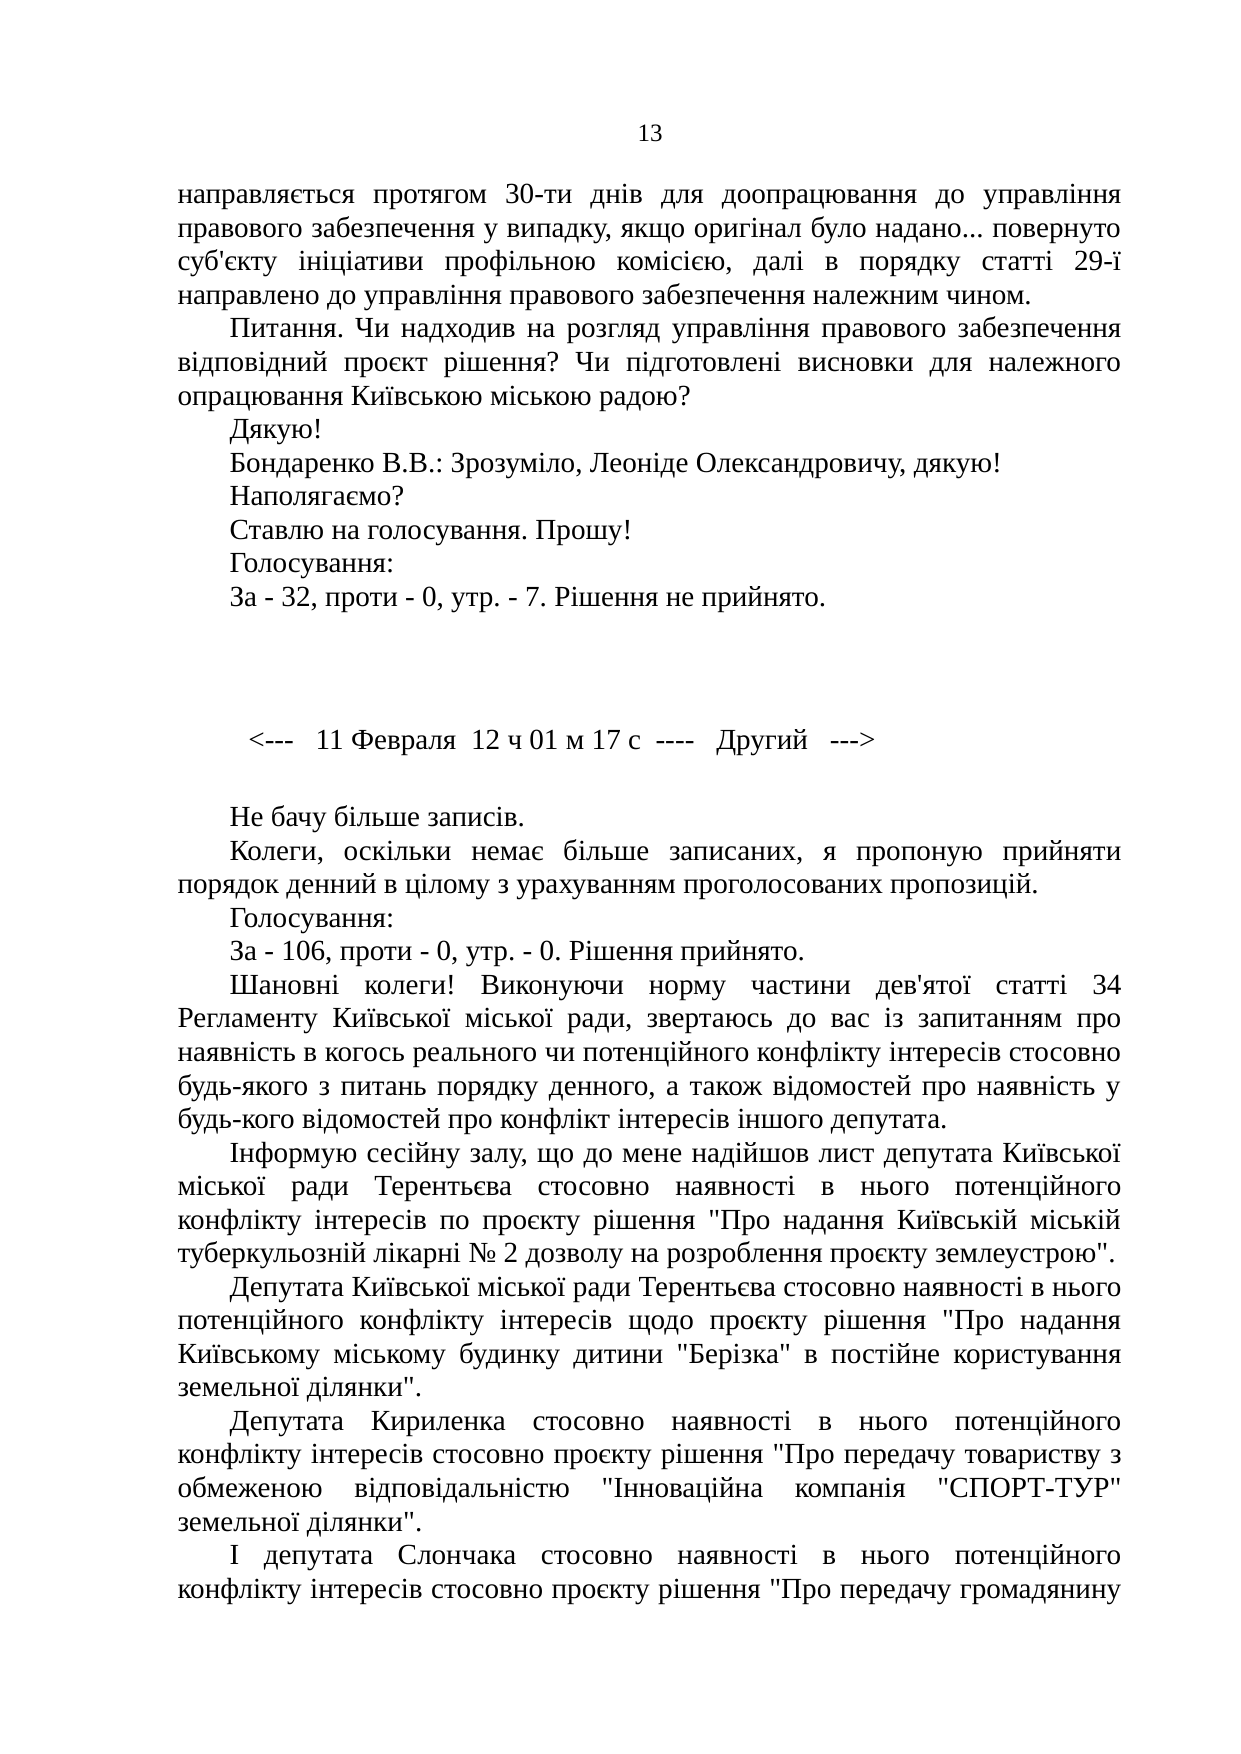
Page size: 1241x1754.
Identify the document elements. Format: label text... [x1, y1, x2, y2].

text Наполягаємо? [177, 478, 1122, 512]
text Депутата Кириленка стосовно наявності в нього потенційного конфлікту інтересів стосовно проєкту рішення "Про передачу товариству з обмеженою відповідальністю "Інноваційна компанія "СПОРТ-ТУР" земельної ділянки". [177, 1403, 1122, 1537]
text Інформую сесійну залу, що до мене надійшов лист депутата Київської міської ради Терентьєва стосовно наявності в нього потенційного конфлікту інтересів по проєкту рішення "Про надання Київській міській туберкульозній лікарні № 2 дозволу на розроблення проєкту землеустрою". [177, 1135, 1122, 1269]
text Бондаренко В.В.: Зрозуміло, Леоніде Олександровичу, дякую! [177, 445, 1122, 478]
text Голосування: [177, 900, 1122, 933]
text Не бачу більше записів. [177, 799, 1122, 833]
text Голосування: [177, 545, 1122, 579]
text Ставлю на голосування. Прошу! [177, 512, 1122, 545]
text Питання. Чи надходив на розгляд управління правового забезпечення відповідний проєкт рішення? Чи підготовлені висновки для належного опрацювання Київською міською радою? [177, 311, 1122, 411]
text Колеги, оскільки немає більше записаних, я пропоную прийняти порядок денний в цілому з урахуванням проголосованих пропозицій. [177, 833, 1122, 900]
text За - 106, проти - 0, утр. - 0. Рішення прийнято. [177, 933, 1122, 967]
text Дякую! [177, 411, 1122, 445]
text <--- 11 Февраля 12 ч 01 м 17 с ---- Другий ---> [177, 679, 1122, 766]
text За - 32, проти - 0, утр. - 7. Рішення не прийнято. [177, 579, 1122, 612]
text Депутата Київської міської ради Терентьєва стосовно наявності в нього потенційного конфлікту інтересів щодо проєкту рішення "Про надання Київському міському будинку дитини "Берізка" в постійне користування земельної ділянки". [177, 1269, 1122, 1403]
text І депутата Слончака стосовно наявності в нього потенційного конфлікту інтересів стосовно проєкту рішення "Про передачу громадянину [177, 1537, 1122, 1604]
text Шановні колеги! Виконуючи норму частини дев'ятої статті 34 Регламенту Київської міської ради, звертаюсь до вас із запитанням про наявність в когось реального чи потенційного конфлікту інтересів стосовно будь-якого з питань порядку денного, а також відомостей про наявність у будь-кого відомостей про конфлікт інтересів іншого депутата. [177, 967, 1122, 1135]
text направляється протягом 30-ти днів для доопрацювання до управління правового забезпечення у випадку, якщо оригінал було надано... повернуто суб'єкту ініціативи профільною комісією, далі в порядку статті 29-ї направлено до управління правового забезпечення належним чином. [177, 176, 1122, 311]
